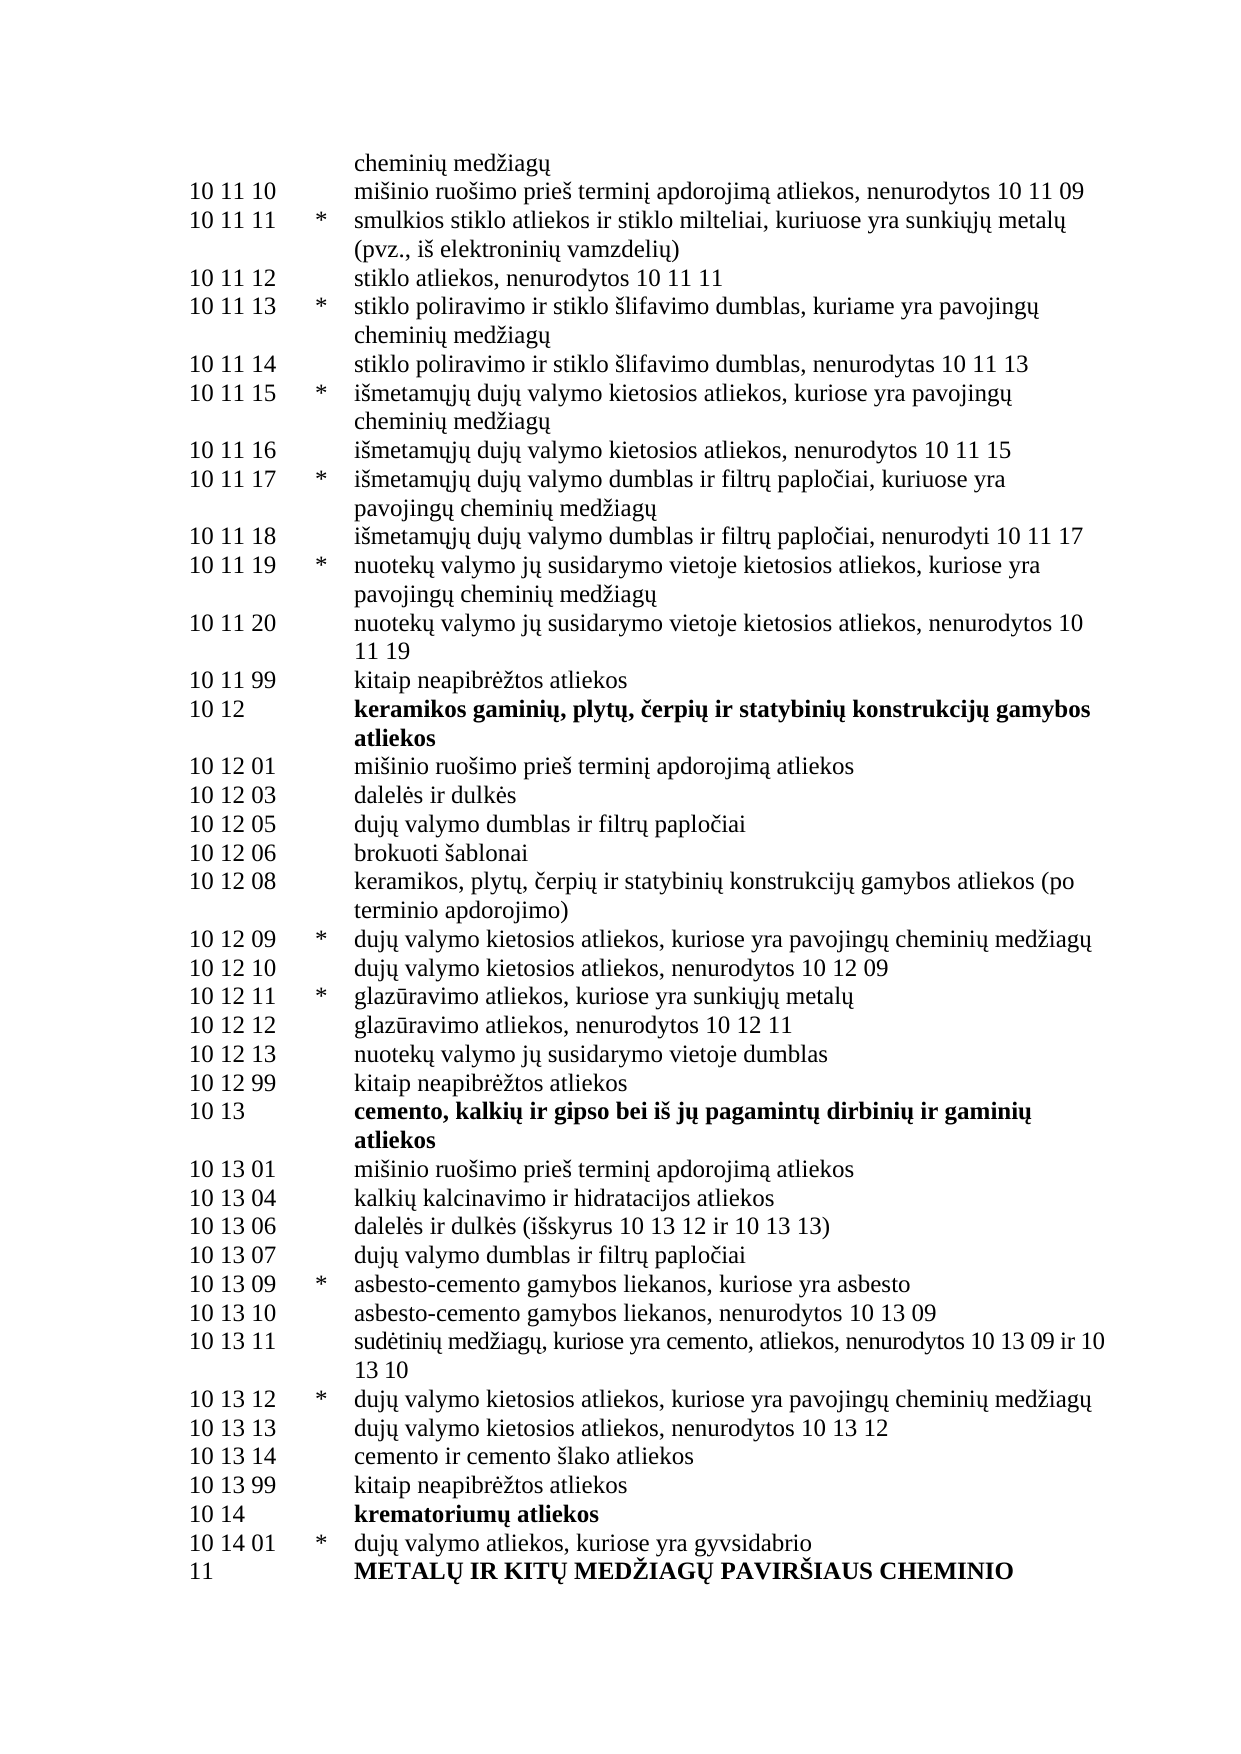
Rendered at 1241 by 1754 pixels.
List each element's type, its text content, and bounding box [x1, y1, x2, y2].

table_cell 10 12 03 [177, 780, 300, 809]
table_cell nuotekų valymo jų susidarymo vietoje dumblas [343, 1039, 1122, 1068]
table_cell 10 12 11 [177, 981, 300, 1010]
table_cell 10 12 [177, 694, 300, 751]
table_cell 10 11 19 [177, 550, 300, 608]
table_cell 10 11 12 [177, 263, 300, 291]
table_cell [300, 521, 343, 550]
table_cell * [300, 464, 343, 521]
table_cell išmetamųjų dujų valymo kietosios atliekos, nenurodytos 10 11 15 [343, 435, 1122, 464]
table_cell glazūravimo atliekos, nenurodytos 10 12 11 [343, 1010, 1122, 1039]
table_cell 10 11 15 [177, 378, 300, 435]
table_cell dujų valymo kietosios atliekos, nenurodytos 10 13 12 [343, 1413, 1122, 1441]
table_cell 10 11 10 [177, 176, 300, 205]
table_cell dalelės ir dulkės [343, 780, 1122, 809]
table_cell išmetamųjų dujų valymo kietosios atliekos, kuriose yra pavojingų cheminių medžiagų [343, 378, 1122, 435]
table_cell cemento, kalkių ir gipso bei iš jų pagamintų dirbinių ir gaminių atliekos [343, 1096, 1122, 1154]
table_cell [300, 1441, 343, 1470]
table_cell išmetamųjų dujų valymo dumblas ir filtrų papločiai, nenurodyti 10 11 17 [343, 521, 1122, 550]
table_cell [300, 263, 343, 291]
table_cell 10 11 11 [177, 205, 300, 263]
table_cell kitaip neapibrėžtos atliekos [343, 1470, 1122, 1499]
table_cell asbesto-cemento gamybos liekanos, kuriose yra asbesto [343, 1269, 1122, 1298]
table_cell kalkių kalcinavimo ir hidratacijos atliekos [343, 1183, 1122, 1211]
table_cell 10 13 [177, 1096, 300, 1154]
table_cell * [300, 1384, 343, 1413]
table_cell 10 11 99 [177, 665, 300, 694]
table_cell stiklo poliravimo ir stiklo šlifavimo dumblas, nenurodytas 10 11 13 [343, 349, 1122, 378]
table_cell mišinio ruošimo prieš terminį apdorojimą atliekos [343, 1154, 1122, 1183]
table_cell [300, 1413, 343, 1441]
table_cell [300, 1298, 343, 1326]
table_cell mišinio ruošimo prieš terminį apdorojimą atliekos [343, 751, 1122, 780]
table_cell 10 13 01 [177, 1154, 300, 1183]
table_cell 10 12 13 [177, 1039, 300, 1068]
table_cell * [300, 1269, 343, 1298]
table_cell [300, 694, 343, 751]
table_cell [300, 1556, 343, 1585]
table_cell 10 11 13 [177, 291, 300, 349]
table_cell brokuoti šablonai [343, 838, 1122, 866]
table_cell 10 13 04 [177, 1183, 300, 1211]
table_cell 10 12 10 [177, 953, 300, 981]
table_cell * [300, 291, 343, 349]
table_cell 10 13 07 [177, 1240, 300, 1269]
table_cell * [300, 1528, 343, 1556]
table_cell 10 12 12 [177, 1010, 300, 1039]
table_cell 10 14 01 [177, 1528, 300, 1556]
table_cell stiklo atliekos, nenurodytos 10 11 11 [343, 263, 1122, 291]
table_cell 10 11 20 [177, 608, 300, 665]
table_cell cheminių medžiagų [343, 148, 1122, 176]
table_cell dujų valymo kietosios atliekos, nenurodytos 10 12 09 [343, 953, 1122, 981]
table_cell [300, 176, 343, 205]
table_cell [300, 1240, 343, 1269]
table_cell 10 12 06 [177, 838, 300, 866]
table_cell [300, 665, 343, 694]
table_cell * [300, 981, 343, 1010]
table_cell nuotekų valymo jų susidarymo vietoje kietosios atliekos, kuriose yra pavojingų cheminių medžiagų [343, 550, 1122, 608]
table_cell dujų valymo kietosios atliekos, kuriose yra pavojingų cheminių medžiagų [343, 1384, 1122, 1413]
table_cell 10 12 99 [177, 1068, 300, 1096]
table_cell dujų valymo dumblas ir filtrų papločiai [343, 809, 1122, 838]
table_cell išmetamųjų dujų valymo dumblas ir filtrų papločiai, kuriuose yra pavojingų cheminių medžiagų [343, 464, 1122, 521]
table_cell [300, 1470, 343, 1499]
table_cell 10 11 16 [177, 435, 300, 464]
table_cell sudėtinių medžiagų, kuriose yra cemento, atliekos, nenurodytos 10 13 09 ir 10 13 10 [343, 1326, 1122, 1384]
table_cell dalelės ir dulkės (išskyrus 10 13 12 ir 10 13 13) [343, 1211, 1122, 1240]
table_cell [300, 1326, 343, 1384]
table_cell cemento ir cemento šlako atliekos [343, 1441, 1122, 1470]
table_cell [300, 751, 343, 780]
table_cell 10 13 12 [177, 1384, 300, 1413]
table_cell 10 13 11 [177, 1326, 300, 1384]
table_cell keramikos gaminių, plytų, čerpių ir statybinių konstrukcijų gamybos atliekos [343, 694, 1122, 751]
table_cell [300, 349, 343, 378]
table_cell [300, 1183, 343, 1211]
table_cell 10 13 14 [177, 1441, 300, 1470]
table_cell [300, 148, 343, 176]
table_cell * [300, 205, 343, 263]
table_cell [300, 1039, 343, 1068]
table_cell 10 11 17 [177, 464, 300, 521]
table_cell * [300, 378, 343, 435]
table_cell * [300, 550, 343, 608]
table_cell 10 12 08 [177, 866, 300, 924]
table_cell [300, 1211, 343, 1240]
table_cell dujų valymo atliekos, kuriose yra gyvsidabrio [343, 1528, 1122, 1556]
table_cell [300, 608, 343, 665]
table_cell kitaip neapibrėžtos atliekos [343, 1068, 1122, 1096]
table_cell kitaip neapibrėžtos atliekos [343, 665, 1122, 694]
table_cell 10 13 10 [177, 1298, 300, 1326]
table_cell 10 13 06 [177, 1211, 300, 1240]
table_cell [300, 809, 343, 838]
table_cell dujų valymo dumblas ir filtrų papločiai [343, 1240, 1122, 1269]
table_cell 11 [177, 1556, 300, 1585]
table_cell asbesto-cemento gamybos liekanos, nenurodytos 10 13 09 [343, 1298, 1122, 1326]
table_cell 10 11 14 [177, 349, 300, 378]
table_cell smulkios stiklo atliekos ir stiklo milteliai, kuriuose yra sunkiųjų metalų (pvz., iš elektroninių vamzdelių) [343, 205, 1122, 263]
table_cell 10 13 99 [177, 1470, 300, 1499]
table_cell dujų valymo kietosios atliekos, kuriose yra pavojingų cheminių medžiagų [343, 924, 1122, 953]
table_cell METALŲ IR KITŲ MEDŽIAGŲ PAVIRŠIAUS CHEMINIO [343, 1556, 1122, 1585]
table_cell 10 11 18 [177, 521, 300, 550]
table_cell 10 12 05 [177, 809, 300, 838]
table_cell [300, 435, 343, 464]
table_cell [300, 1010, 343, 1039]
table_cell 10 13 13 [177, 1413, 300, 1441]
table_cell [300, 1068, 343, 1096]
table_cell [300, 1096, 343, 1154]
table_cell * [300, 924, 343, 953]
table_cell [177, 148, 300, 176]
table_cell [300, 838, 343, 866]
table_cell stiklo poliravimo ir stiklo šlifavimo dumblas, kuriame yra pavojingų cheminių medžiagų [343, 291, 1122, 349]
table_cell 10 14 [177, 1499, 300, 1528]
table_cell krematoriumų atliekos [343, 1499, 1122, 1528]
table_cell 10 12 09 [177, 924, 300, 953]
table_cell glazūravimo atliekos, kuriose yra sunkiųjų metalų [343, 981, 1122, 1010]
table_cell [300, 866, 343, 924]
table_cell 10 13 09 [177, 1269, 300, 1298]
table_cell [300, 953, 343, 981]
table_cell [300, 780, 343, 809]
table_cell mišinio ruošimo prieš terminį apdorojimą atliekos, nenurodytos 10 11 09 [343, 176, 1122, 205]
table_cell [300, 1499, 343, 1528]
table_cell keramikos, plytų, čerpių ir statybinių konstrukcijų gamybos atliekos (po terminio apdorojimo) [343, 866, 1122, 924]
table_cell nuotekų valymo jų susidarymo vietoje kietosios atliekos, nenurodytos 10 11 19 [343, 608, 1122, 665]
table_cell 10 12 01 [177, 751, 300, 780]
table_cell [300, 1154, 343, 1183]
